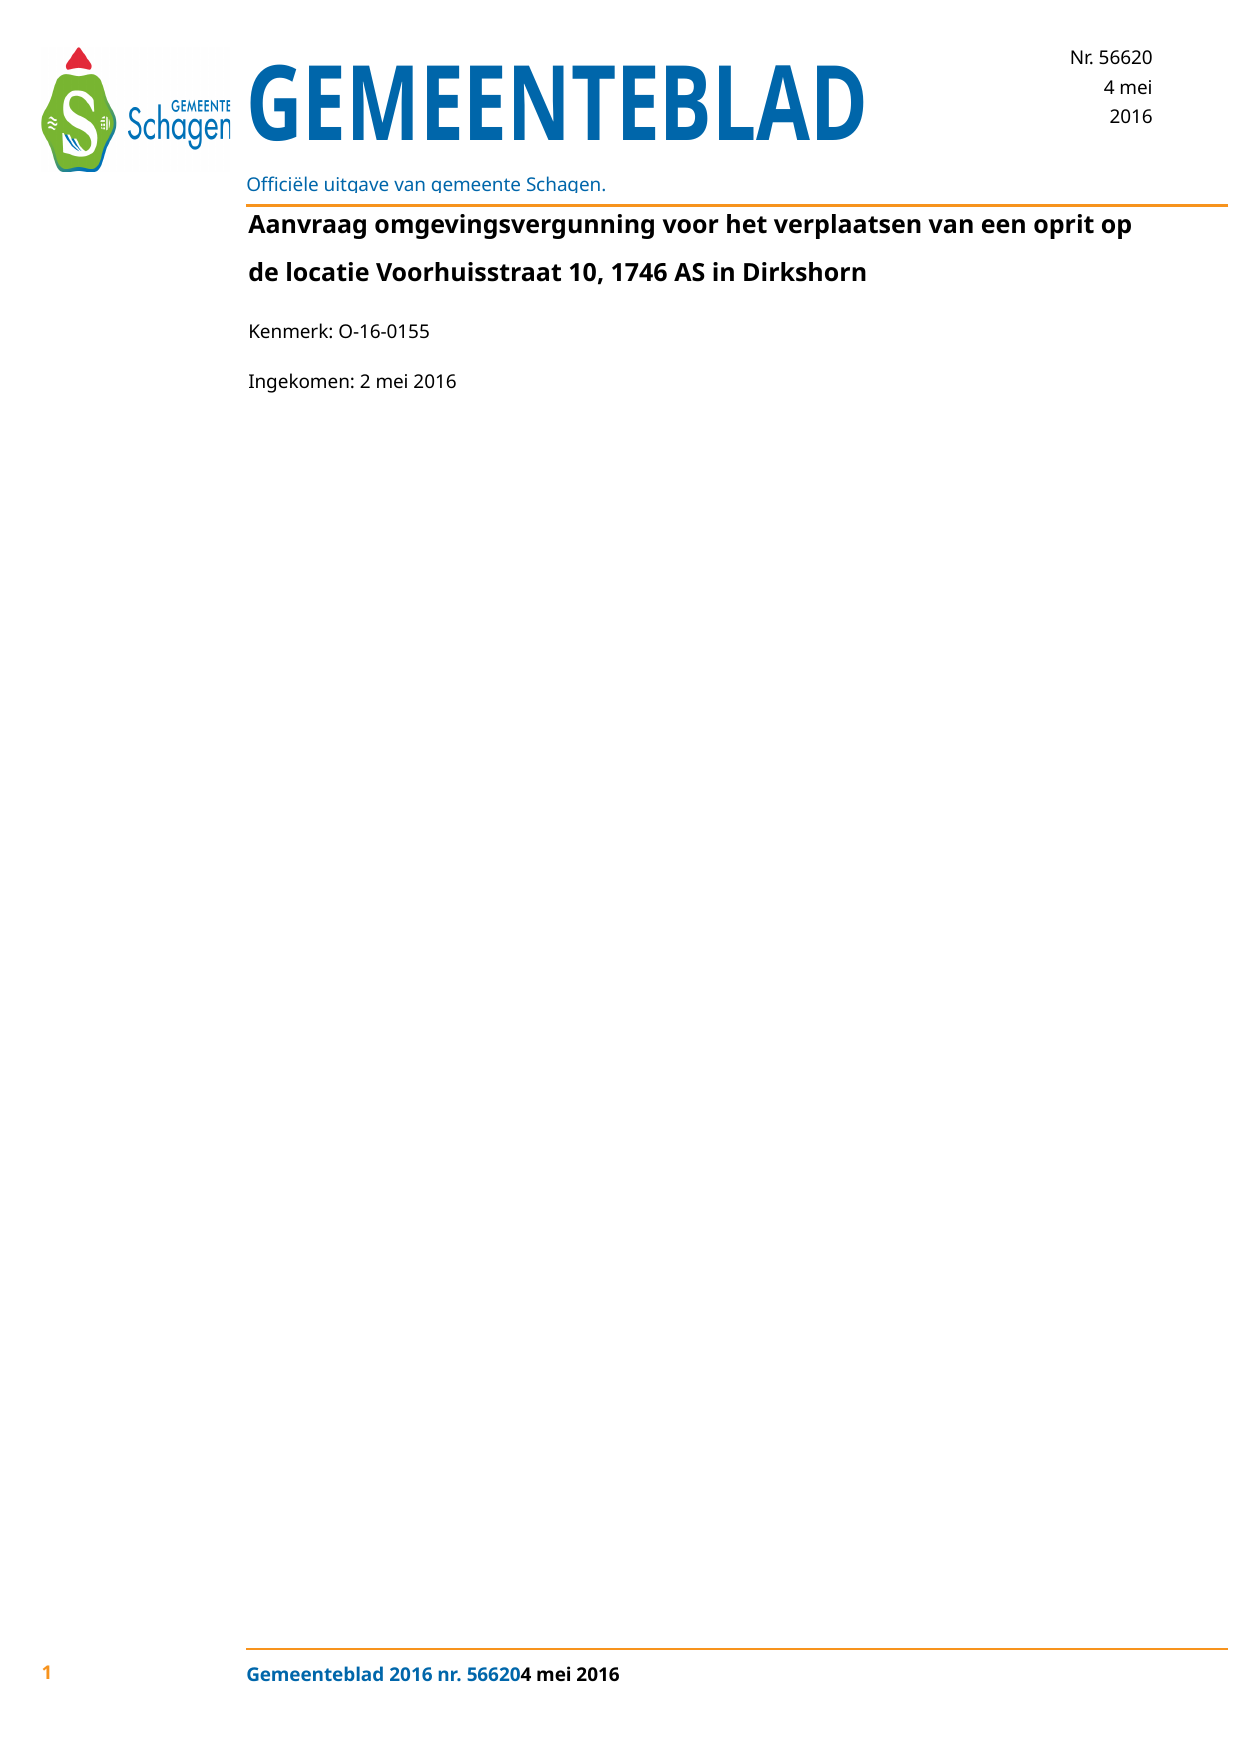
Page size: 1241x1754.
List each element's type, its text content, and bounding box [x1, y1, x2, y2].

picture [41, 47, 231, 172]
text Ingekomen: 2 mei 2016 [248, 368, 1152, 394]
text Kenmerk: O-16-0155 [248, 318, 1152, 344]
text Aanvraag omgevingsvergunning voor het verplaatsen van een oprit op de locatie Voorhuisstraat 10, 1746 AS in Dirkshorn [248, 207, 1152, 288]
